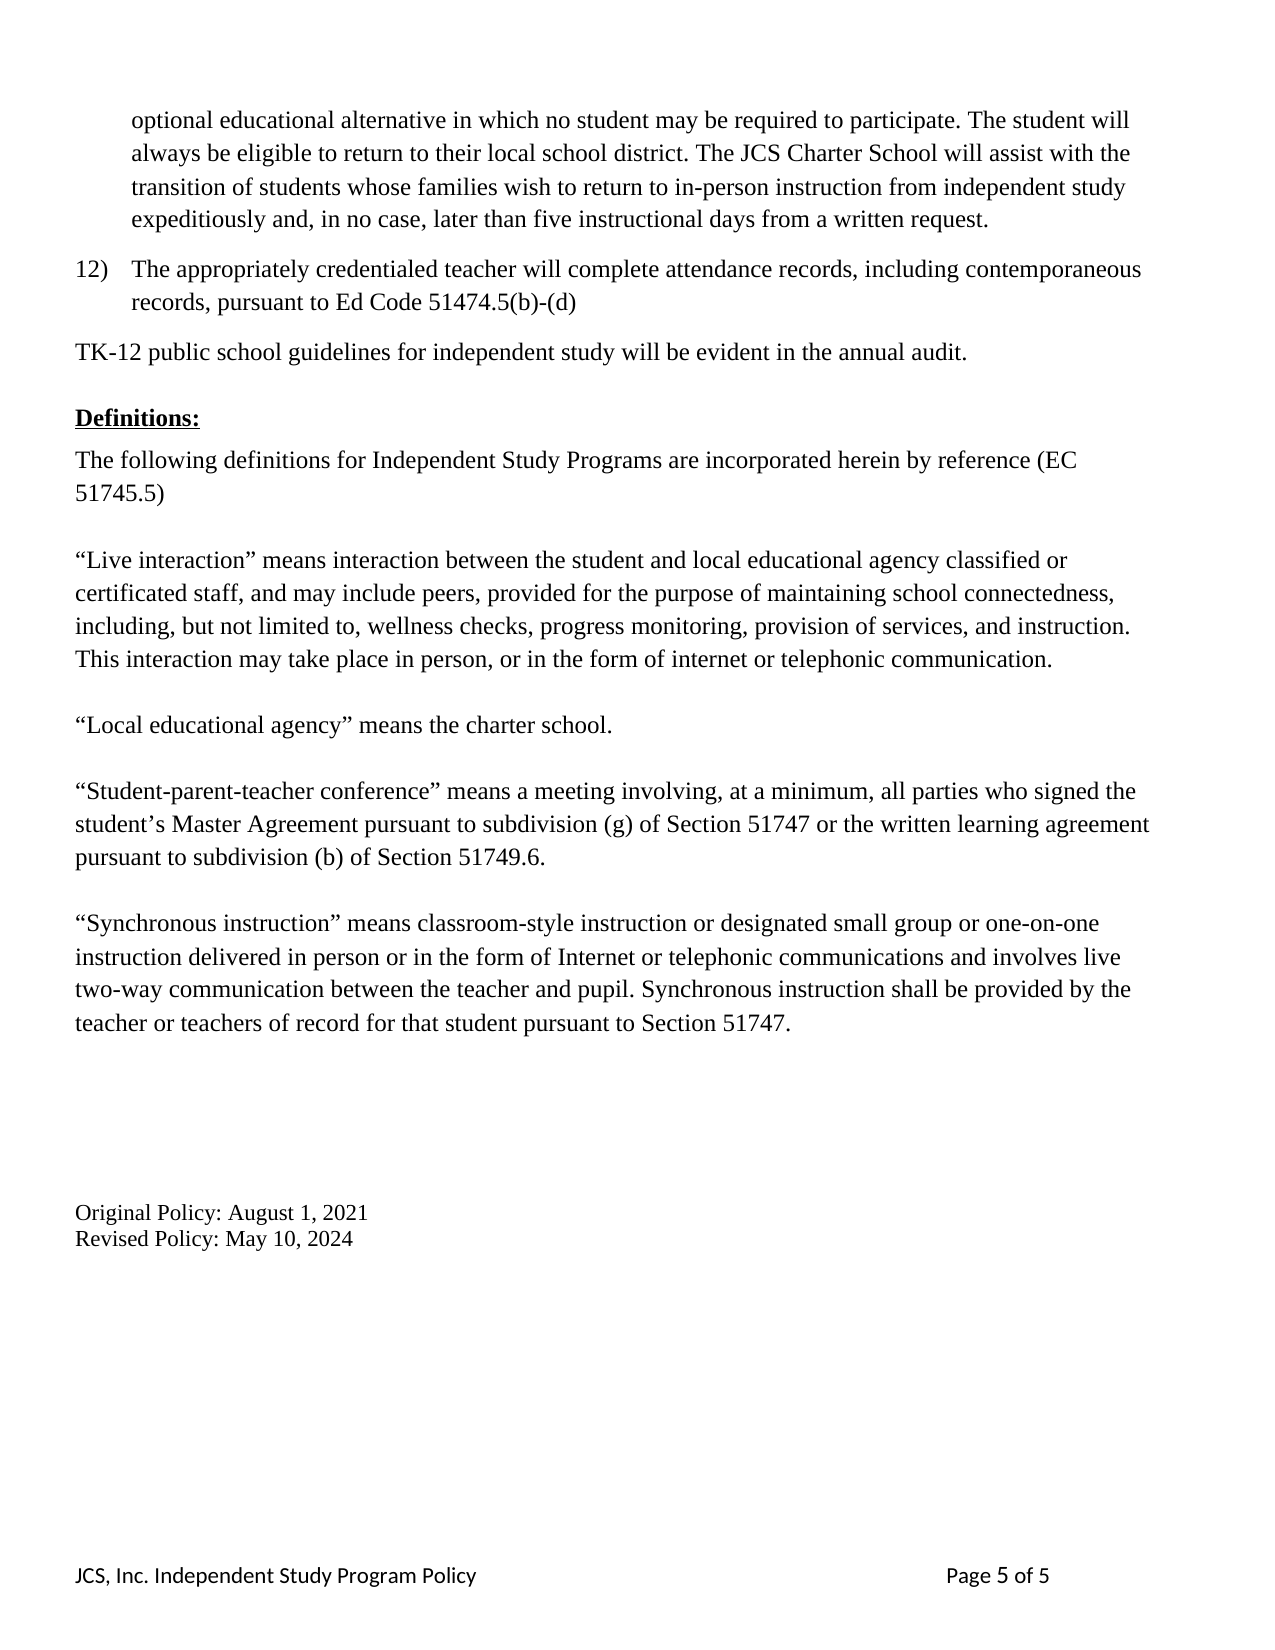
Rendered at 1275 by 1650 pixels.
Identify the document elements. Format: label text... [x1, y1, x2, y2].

text “Synchronous instruction” means classroom-style instruction or designated small group or one-on-one instruction delivered in person or in the form of Internet or telephonic communications and involves live two-way communication between the teacher and pupil. Synchronous instruction shall be provided by the teacher or teachers of record for that student pursuant to Section 51747. [75, 908, 1153, 1036]
text TK-12 public school guidelines for independent study will be evident in the annual audit. [75, 337, 1200, 366]
text “Local educational agency” means the charter school. [75, 710, 1200, 739]
text Definitions: [75, 403, 1148, 432]
list The appropriately credentialed teacher will complete attendance records, including contemporaneous records, pursuant to Ed Code 51474.5(b)-(d) [75, 254, 1148, 316]
text The following definitions for Independent Study Programs are incorporated herein by reference (EC 51745.5) [75, 445, 1153, 507]
text Revised Policy: May 10, 2024 [75, 1225, 1200, 1251]
text “Live interaction” means interaction between the student and local educational agency classified or certificated staff, and may include peers, provided for the purpose of maintaining school connectedness, including, but not limited to, wellness checks, progress monitoring, provision of services, and instruction. This interaction may take place in person, or in the form of internet or telephonic communication. [75, 545, 1153, 673]
list optional educational alternative in which no student may be required to participate. The student will always be eligible to return to their local school district. The JCS Charter School will assist with the transition of students whose families wish to return to in-person instruction from independent study expeditiously and, in no case, later than five instructional days from a written request. [75, 106, 1159, 233]
text Original Policy: August 1, 2021 [75, 1199, 1200, 1225]
text “Student-parent-teacher conference” means a meeting involving, at a minimum, all parties who signed the student’s Master Agreement pursuant to subdivision (g) of Section 51747 or the written learning agreement pursuant to subdivision (b) of Section 51749.6. [75, 776, 1153, 871]
